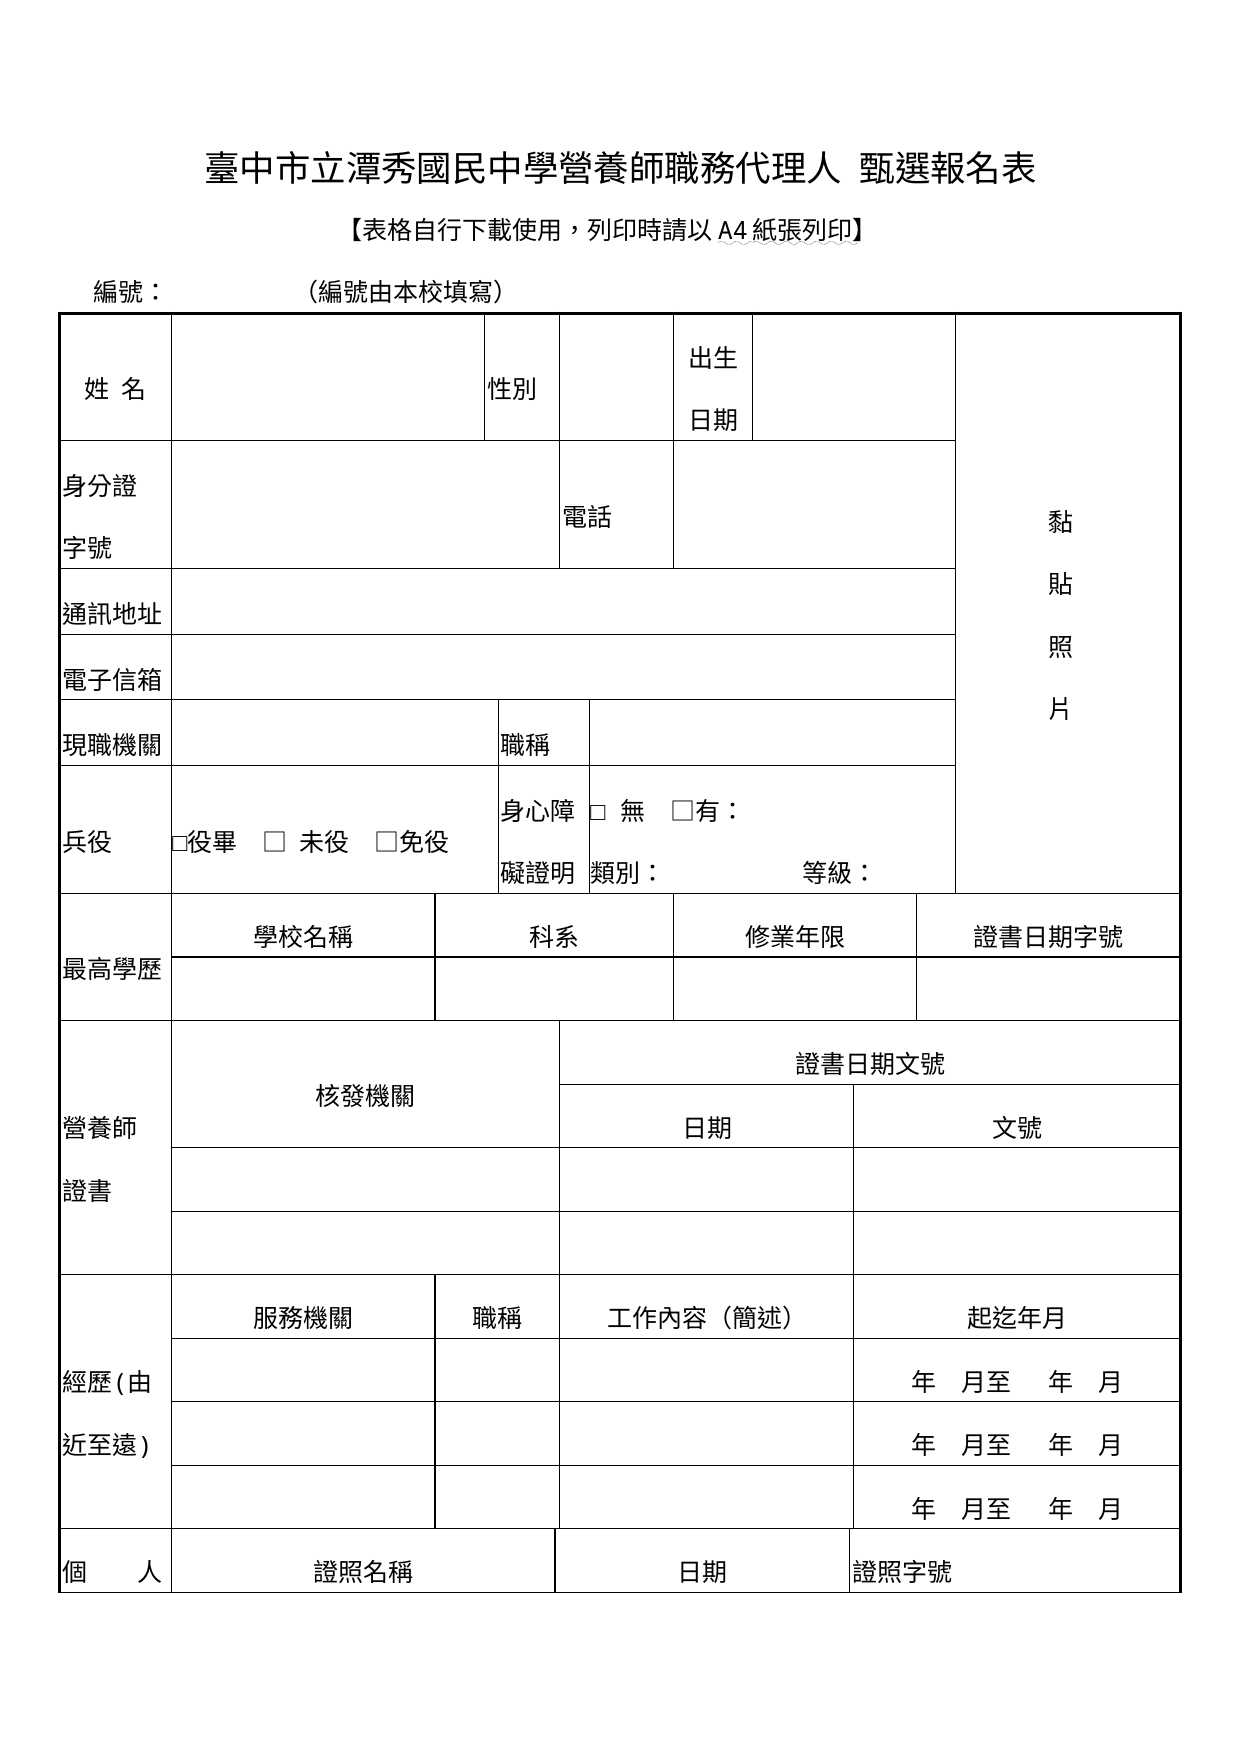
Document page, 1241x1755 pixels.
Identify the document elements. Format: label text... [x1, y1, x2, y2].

table_cell □ 無 □有： 類別： 等級： [590, 766, 955, 893]
table_cell 文號 [854, 1085, 1179, 1147]
table_cell 個 人 [61, 1529, 171, 1592]
table_header 出生日期 [674, 315, 752, 440]
table_cell 電話 [560, 441, 673, 568]
table_cell 職稱 [436, 1275, 559, 1338]
table_cell [172, 635, 955, 699]
table_cell [172, 1402, 434, 1465]
table_cell [560, 1466, 853, 1528]
table_cell 服務機關 [172, 1275, 434, 1338]
table_cell 職稱 [499, 700, 589, 765]
text 臺中市立潭秀國民中學營養師職務代理人 甄選報名表 [118, 124, 1122, 187]
table_cell [436, 1466, 559, 1528]
table_header 性別 [485, 315, 559, 440]
table_header [560, 315, 673, 440]
table_cell [560, 1148, 853, 1211]
table_cell 營養師 證書 [61, 1021, 171, 1274]
table_cell [436, 958, 673, 1020]
table_cell 證照名稱 [172, 1529, 554, 1592]
table_cell 經歷(由近至遠) [61, 1275, 171, 1528]
table_cell [674, 441, 955, 568]
table_cell [172, 1466, 434, 1528]
table_header 黏 貼 照 片 [956, 315, 1179, 893]
table_cell 證書日期文號 [560, 1021, 1179, 1083]
table_cell 證照字號 [850, 1529, 1179, 1592]
table_cell 身分證 字號 [61, 441, 171, 568]
table_cell 核發機關 [172, 1021, 559, 1147]
table_cell 電子信箱 [61, 635, 171, 699]
table_cell 年 月至 年 月 [854, 1466, 1179, 1528]
table_cell [436, 1339, 559, 1401]
table_cell [172, 569, 955, 633]
table_cell [917, 958, 1179, 1020]
table_cell [172, 1212, 559, 1274]
table_cell [560, 1212, 853, 1274]
table_cell [172, 1148, 559, 1211]
table_cell 年 月至 年 月 [854, 1402, 1179, 1465]
text 編號： （編號由本校填寫） [93, 249, 1122, 312]
table_cell 起迄年月 [854, 1275, 1179, 1338]
table_cell [560, 1402, 853, 1465]
table_cell [172, 441, 559, 568]
table_cell 學校名稱 [172, 894, 434, 956]
table_cell 工作內容（簡述） [560, 1275, 853, 1338]
table_cell 年 月至 年 月 [854, 1339, 1179, 1401]
table_cell [854, 1212, 1179, 1274]
table_header 姓 名 [61, 315, 171, 440]
table_header [172, 315, 484, 440]
table_cell 兵役 [61, 766, 171, 893]
table_cell 日期 [556, 1529, 849, 1592]
table_cell 通訊地址 [61, 569, 171, 633]
table_cell 證書日期字號 [917, 894, 1179, 956]
table_cell □役畢 □ 未役 □免役 [172, 766, 498, 893]
table_cell [172, 958, 434, 1020]
table_cell [436, 1402, 559, 1465]
text 【表格自行下載使用，列印時請以A4紙張列印】 [93, 187, 1122, 249]
table_cell 日期 [560, 1085, 853, 1147]
table_cell [172, 700, 498, 765]
table_cell 最高學歷 [61, 894, 171, 1020]
table_cell 科系 [436, 894, 673, 956]
table_cell 身心障礙證明 [499, 766, 589, 893]
table_cell [560, 1339, 853, 1401]
table_cell [674, 958, 916, 1020]
table_cell [172, 1339, 434, 1401]
table_cell [590, 700, 955, 765]
table_cell 現職機關 [61, 700, 171, 765]
table_header [753, 315, 955, 440]
table_cell [854, 1148, 1179, 1211]
table_cell 修業年限 [674, 894, 916, 956]
